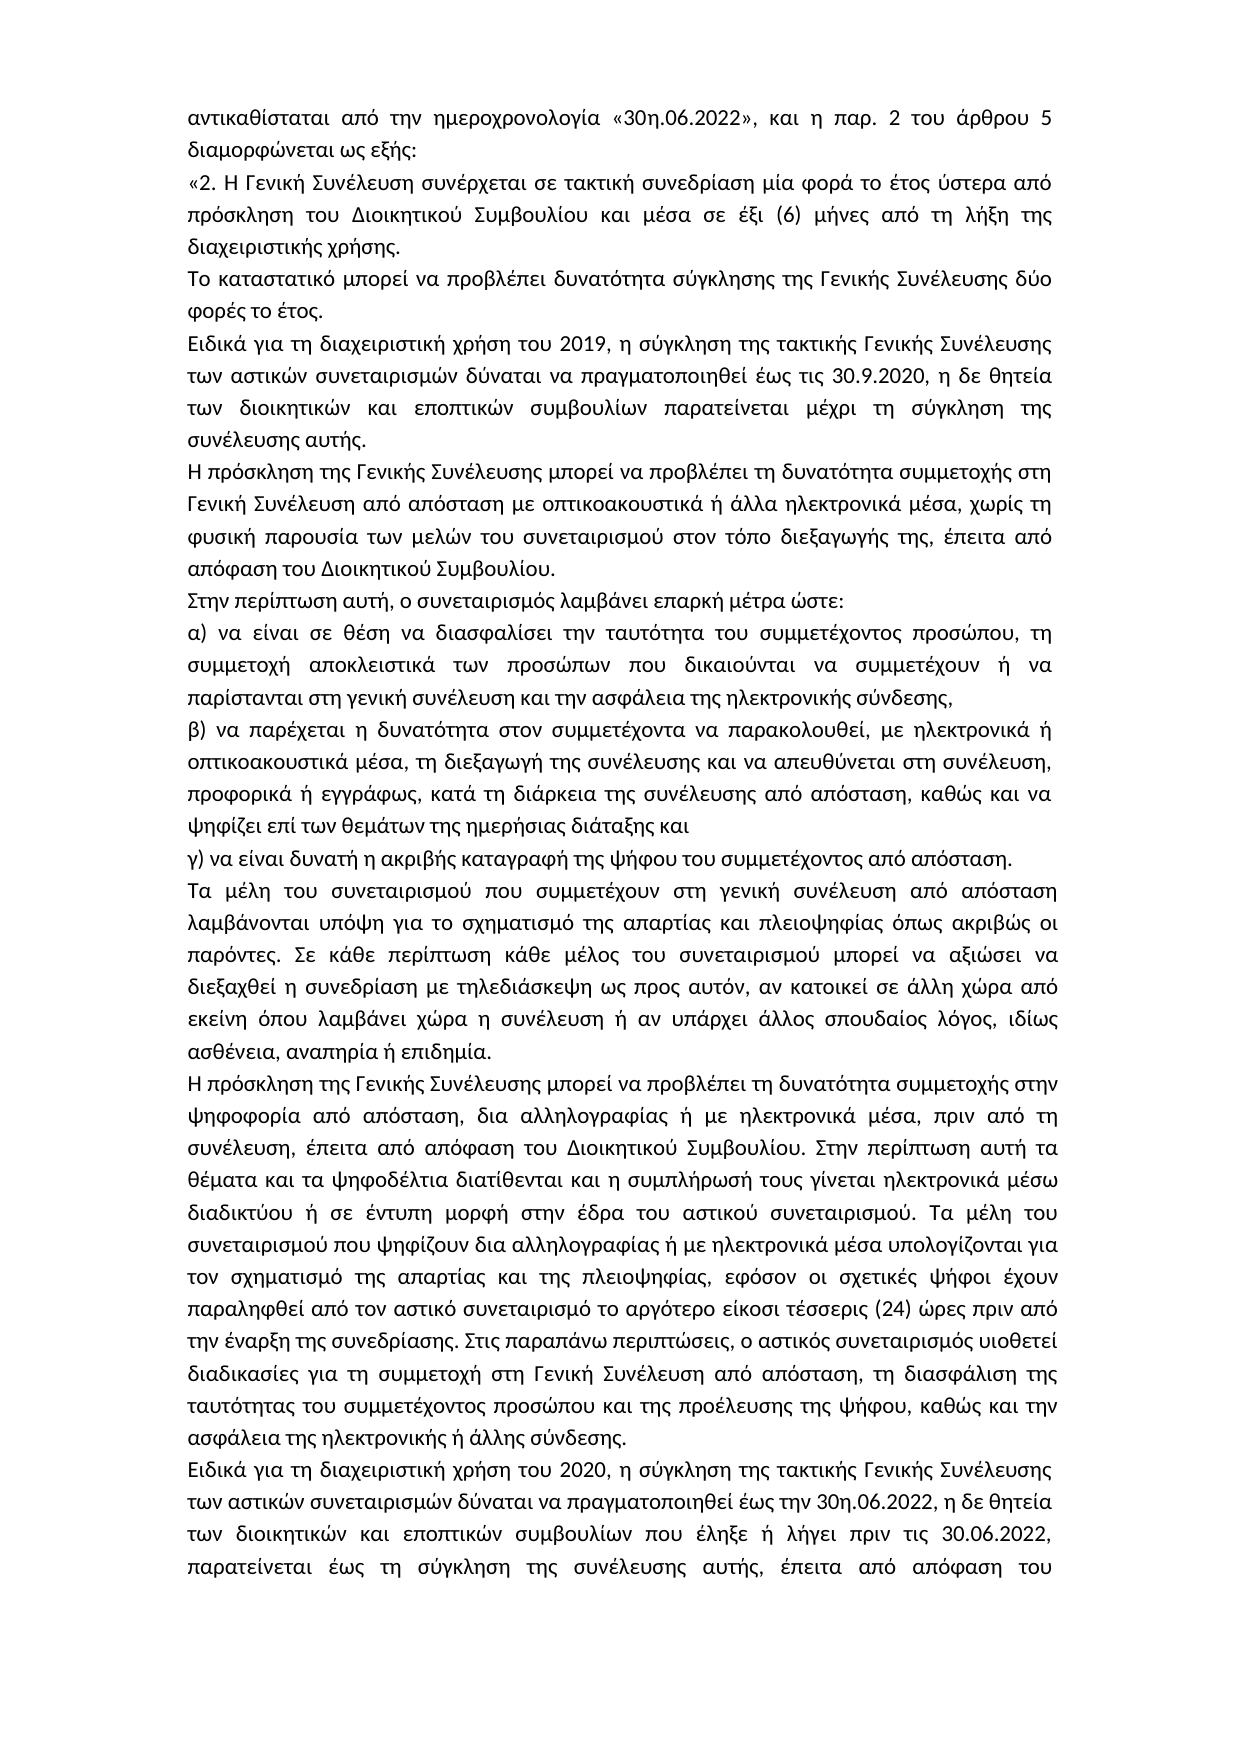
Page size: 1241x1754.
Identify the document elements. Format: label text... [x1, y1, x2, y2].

list α) να είναι σε θέση να διασφαλίσει την ταυτότητα του συμμετέχοντος προσώπου, τη συμμετοχή αποκλειστικά των προσώπων που δικαιούνται να συμμετέχουν ή να παρίστανται στη γενική συνέλευση και την ασφάλεια της ηλεκτρονικής σύνδεσης, [187, 618, 1053, 711]
text Ειδικά για τη διαχειριστική χρήση του 2020, η σύγκληση της τακτικής Γενικής Συνέλευσης των αστικών συνεταιρισμών δύναται να πραγματοποιηθεί έως την 30η.06.2022, η δε θητεία των διοικητικών και εποπτικών συμβουλίων που έληξε ή λήγει πριν τις 30.06.2022, παρατείνεται έως τη σύγκληση της συνέλευσης αυτής, έπειτα από απόφαση του [187, 1455, 1053, 1580]
text Η πρόσκληση της Γενικής Συνέλευσης μπορεί να προβλέπει τη δυνατότητα συμμετοχής στην ψηφοφορία από απόσταση, δια αλληλογραφίας ή με ηλεκτρονικά μέσα, πριν από τη συνέλευση, έπειτα από απόφαση του Διοικητικού Συμβουλίου. Στην περίπτωση αυτή τα θέματα και τα ψηφοδέλτια διατίθενται και η συμπλήρωσή τους γίνεται ηλεκτρονικά μέσω διαδικτύου ή σε έντυπη μορφή στην έδρα του αστικού συνεταιρισμού. Τα μέλη του συνεταιρισμού που ψηφίζουν δια αλληλογραφίας ή με ηλεκτρονικά μέσα υπολογίζονται για τον σχηματισμό της απαρτίας και της πλειοψηφίας, εφόσον οι σχετικές ψήφοι έχουν παραληφθεί από τον αστικό συνεταιρισμό το αργότερο είκοσι τέσσερις (24) ώρες πριν από την έναρξη της συνεδρίασης. Στις παραπάνω περιπτώσεις, ο αστικός συνεταιρισμός υιοθετεί διαδικασίες για τη συμμετοχή στη Γενική Συνέλευση από απόσταση, τη διασφάλιση της ταυτότητας του συμμετέχοντος προσώπου και της προέλευσης της ψήφου, καθώς και την ασφάλεια της ηλεκτρονικής ή άλλης σύνδεσης. [187, 1069, 1059, 1451]
list Ειδικά για τη διαχειριστική χρήση του 2019, η σύγκληση της τακτικής Γενικής Συνέλευσης των αστικών συνεταιρισμών δύναται να πραγματοποιηθεί έως τις 30.9.2020, η δε θητεία των διοικητικών και εποπτικών συμβουλίων παρατείνεται μέχρι τη σύγκληση της συνέλευσης αυτής. [187, 329, 1053, 453]
list β) να παρέχεται η δυνατότητα στον συμμετέχοντα να παρακολουθεί, με ηλεκτρονικά ή οπτικοακουστικά μέσα, τη διεξαγωγή της συνέλευσης και να απευθύνεται στη συνέλευση, προφορικά ή εγγράφως, κατά τη διάρκεια της συνέλευσης από απόσταση, καθώς και να ψηφίζει επί των θεμάτων της ημερήσιας διάταξης και [187, 715, 1053, 839]
list Το καταστατικό μπορεί να προβλέπει δυνατότητα σύγκλησης της Γενικής Συνέλευσης δύο φορές το έτος. [187, 264, 1053, 324]
text αντικαθίσταται από την ημεροχρονολογία «30η.06.2022», και η παρ. 2 του άρθρου 5 διαμορφώνεται ως εξής: [187, 103, 1053, 163]
text Τα μέλη του συνεταιρισμού που συμμετέχουν στη γενική συνέλευση από απόσταση λαμβάνονται υπόψη για το σχηματισμό της απαρτίας και πλειοψηφίας όπως ακριβώς οι παρόντες. Σε κάθε περίπτωση κάθε μέλος του συνεταιρισμού μπορεί να αξιώσει να διεξαχθεί η συνεδρίαση με τηλεδιάσκεψη ως προς αυτόν, αν κατοικεί σε άλλη χώρα από εκείνη όπου λαμβάνει χώρα η συνέλευση ή αν υπάρχει άλλος σπουδαίος λόγος, ιδίως ασθένεια, αναπηρία ή επιδημία. [187, 876, 1059, 1065]
list «2. Η Γενική Συνέλευση συνέρχεται σε τακτική συνεδρίαση μία φορά το έτος ύστερα από πρόσκληση του Διοικητικού Συμβουλίου και μέσα σε έξι (6) μήνες από τη λήξη της διαχειριστικής χρήσης. [187, 168, 1053, 260]
text γ) να είναι δυνατή η ακριβής καταγραφή της ψήφου του συμμετέχοντος από απόσταση. [187, 844, 1044, 872]
list Στην περίπτωση αυτή, ο συνεταιρισμός λαμβάνει επαρκή μέτρα ώστε: [187, 586, 1053, 614]
list Η πρόσκληση της Γενικής Συνέλευσης μπορεί να προβλέπει τη δυνατότητα συμμετοχής στη Γενική Συνέλευση από απόσταση με οπτικοακουστικά ή άλλα ηλεκτρονικά μέσα, χωρίς τη φυσική παρουσία των μελών του συνεταιρισμού στον τόπο διεξαγωγής της, έπειτα από απόφαση του Διοικητικού Συμβουλίου. [187, 457, 1053, 582]
